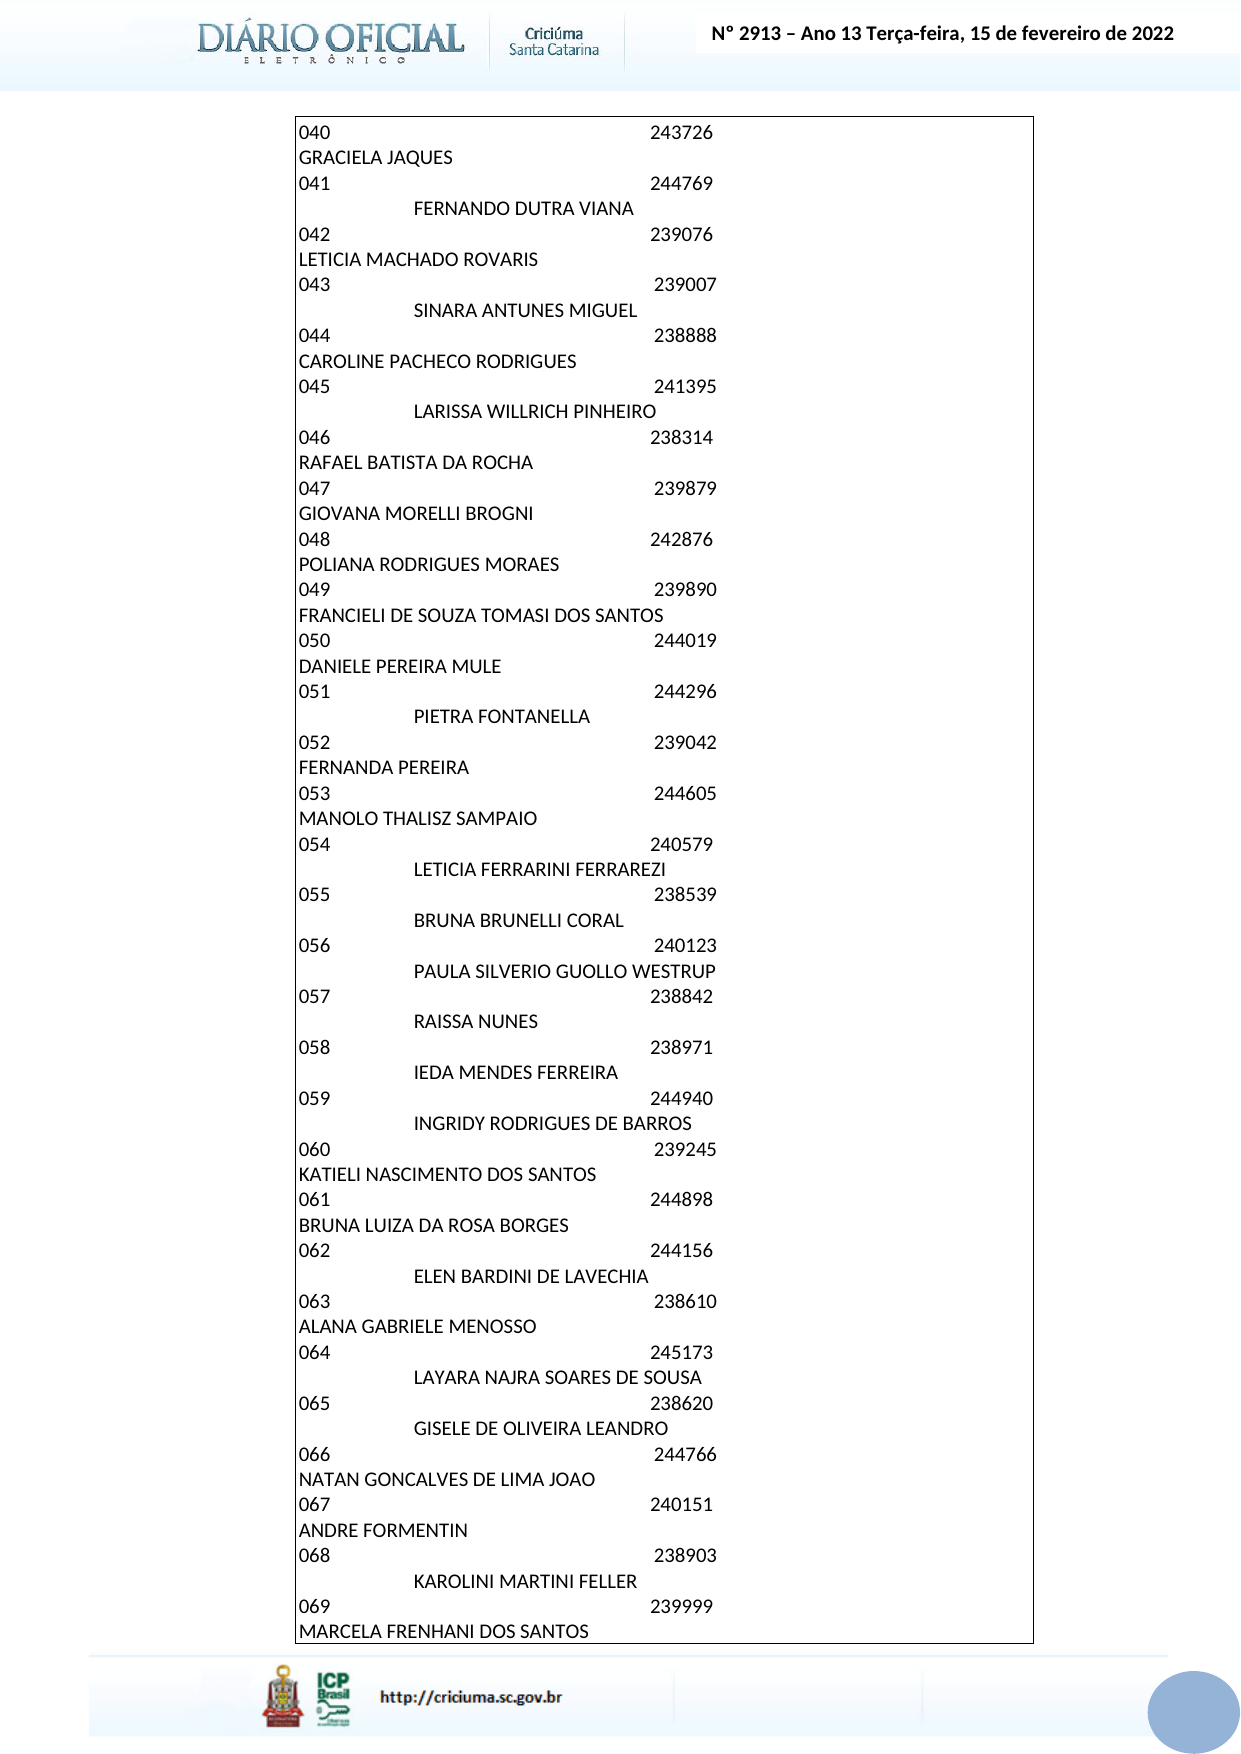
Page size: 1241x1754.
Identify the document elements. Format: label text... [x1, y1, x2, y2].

text 053 244605 MANOLO THALISZ SAMPAIO [296, 777, 1033, 828]
text 045 241395 LARISSA WILLRICH PINHEIRO [296, 370, 1033, 421]
text 063 238610 ALANA GABRIELE MENOSSO [296, 1285, 1033, 1336]
text 066 244766 NATAN GONCALVES DE LIMA JOAO [296, 1438, 1033, 1488]
text 052 239042 FERNANDA PEREIRA [296, 726, 1033, 777]
text 048 242876 POLIANA RODRIGUES MORAES [296, 523, 1033, 573]
text 044 238888 CAROLINE PACHECO RODRIGUES [296, 319, 1033, 370]
text 062 244156 ELEN BARDINI DE LAVECHIA [296, 1234, 1033, 1285]
text 060 239245 KATIELI NASCIMENTO DOS SANTOS [296, 1133, 1033, 1183]
text 061 244898 BRUNA LUIZA DA ROSA BORGES [296, 1183, 1033, 1234]
text 065 238620 GISELE DE OLIVEIRA LEANDRO [296, 1387, 1033, 1438]
text 040 243726 GRACIELA JAQUES [296, 117, 1033, 167]
text 058 238971 IEDA MENDES FERREIRA [296, 1031, 1033, 1082]
text 043 239007 SINARA ANTUNES MIGUEL [296, 268, 1033, 319]
text 059 244940 INGRIDY RODRIGUES DE BARROS [296, 1082, 1033, 1133]
text 057 238842 RAISSA NUNES [296, 980, 1033, 1031]
text 049 239890 FRANCIELI DE SOUZA TOMASI DOS SANTOS [296, 573, 1033, 624]
text 050 244019 DANIELE PEREIRA MULE [296, 624, 1033, 675]
text 067 240151 ANDRE FORMENTIN [296, 1488, 1033, 1539]
text 069 239999 MARCELA FRENHANI DOS SANTOS [296, 1590, 1033, 1643]
text 056 240123 PAULA SILVERIO GUOLLO WESTRUP [296, 929, 1033, 980]
text 068 238903 KAROLINI MARTINI FELLER [296, 1539, 1033, 1590]
text 047 239879 GIOVANA MORELLI BROGNI [296, 472, 1033, 523]
text 054 240579 LETICIA FERRARINI FERRAREZI [296, 828, 1033, 878]
text 046 238314 RAFAEL BATISTA DA ROCHA [296, 421, 1033, 472]
text 051 244296 PIETRA FONTANELLA [296, 675, 1033, 726]
text 041 244769 FERNANDO DUTRA VIANA [296, 167, 1033, 218]
text 055 238539 BRUNA BRUNELLI CORAL [296, 878, 1033, 929]
text 064 245173 LAYARA NAJRA SOARES DE SOUSA [296, 1336, 1033, 1387]
text 042 239076 LETICIA MACHADO ROVARIS [296, 218, 1033, 268]
